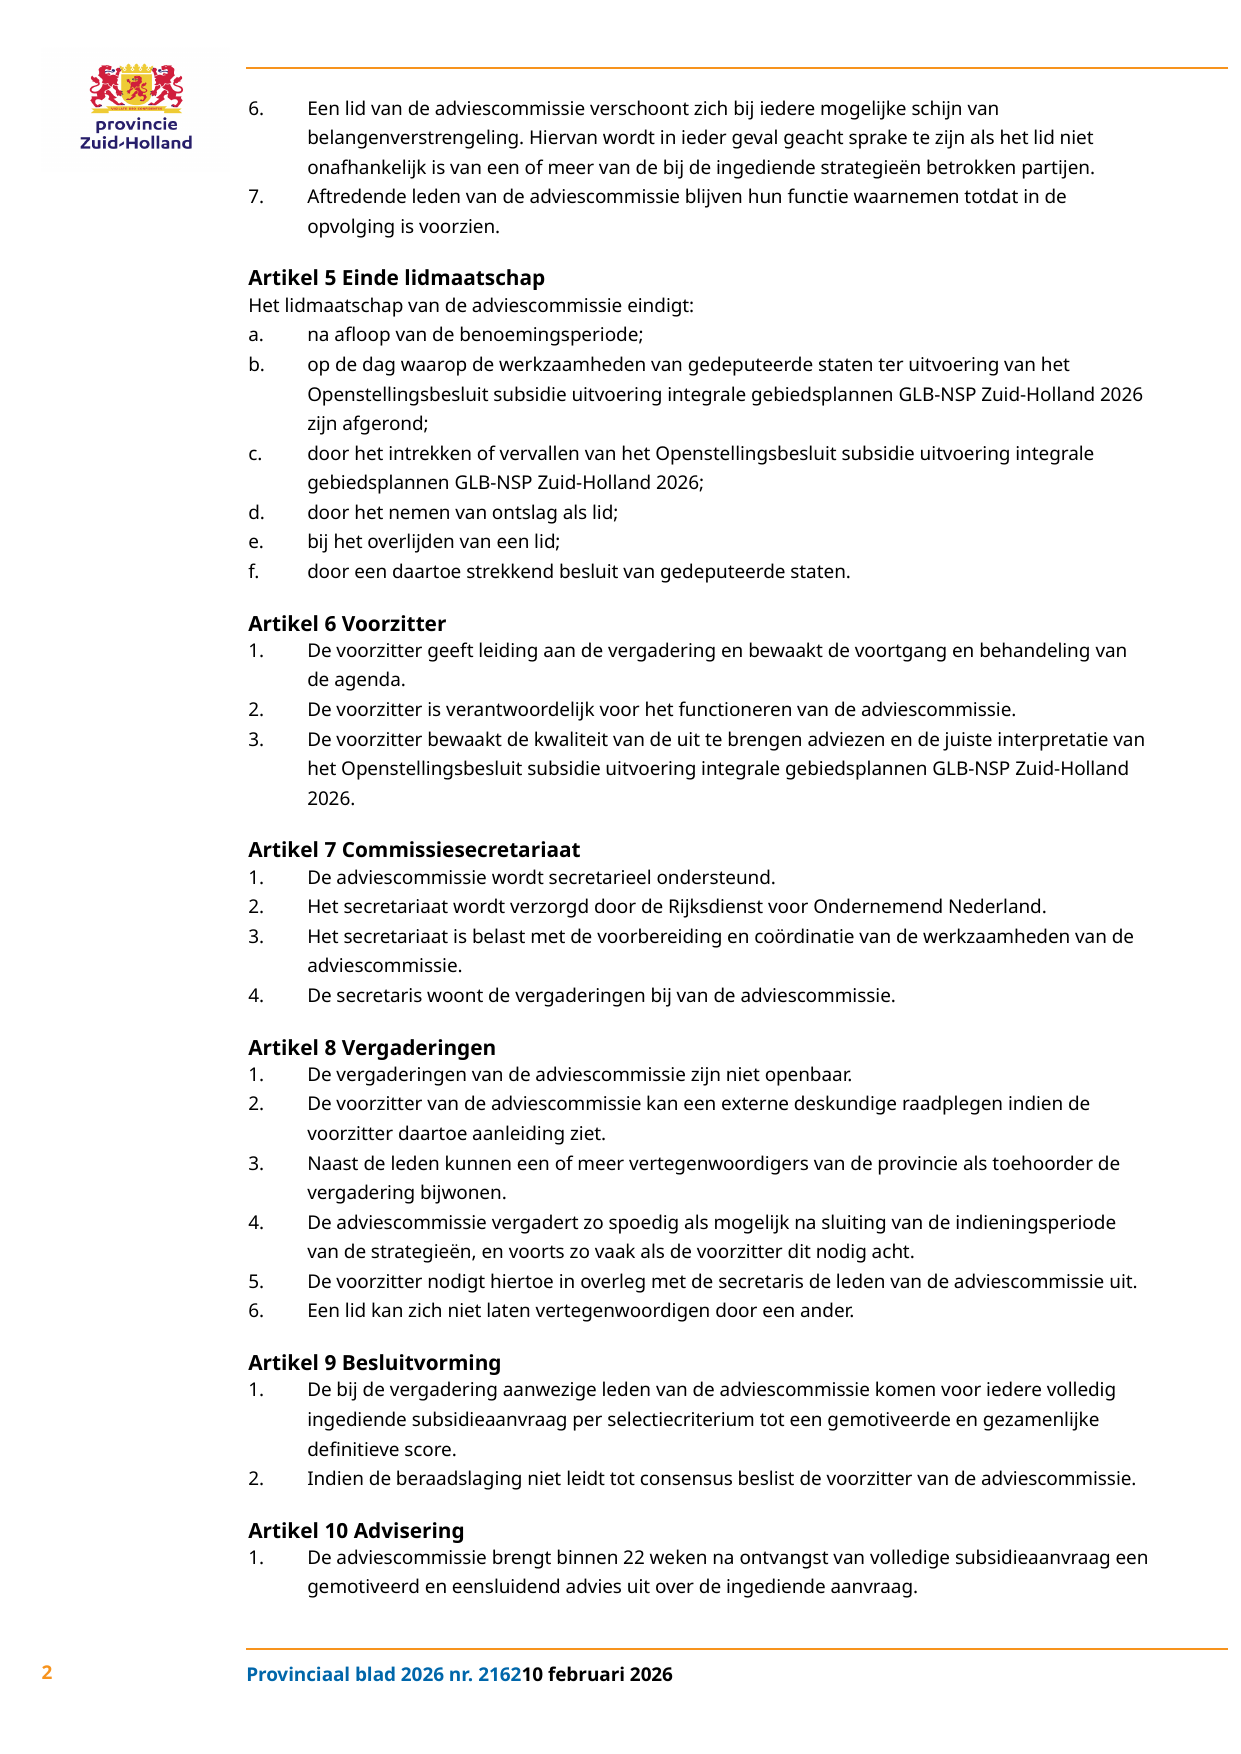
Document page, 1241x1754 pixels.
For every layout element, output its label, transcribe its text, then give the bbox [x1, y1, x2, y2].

list De bij de vergadering aanwezige leden van de adviescommissie komen voor iedere volledig ingediende subsidieaanvraag per selectiecriterium tot een gemotiveerde en gezamenlijke definitieve score. [248, 1377, 1152, 1461]
list De voorzitter bewaakt de kwaliteit van de uit te brengen adviezen en de juiste interpretatie van het Openstellingsbesluit subsidie uitvoering integrale gebiedsplannen GLB-NSP Zuid-Holland 2026. [248, 726, 1152, 811]
list Naast de leden kunnen een of meer vertegenwoordigers van de provincie als toehoorder de vergadering bijwonen. [248, 1150, 1152, 1205]
list De adviescommissie brengt binnen 22 weken na ontvangst van volledige subsidieaanvraag een gemotiveerd en eensluidend advies uit over de ingediende aanvraag. [248, 1544, 1152, 1599]
list Een lid kan zich niet laten vertegenwoordigen door een ander. [248, 1298, 1152, 1323]
list bij het overlijden van een lid; [248, 529, 1152, 554]
list na afloop van de benoemingsperiode; [248, 322, 1152, 347]
text Artikel 5 Einde lidmaatschap [248, 263, 1152, 292]
list Een lid van de adviescommissie verschoont zich bij iedere mogelijke schijn van belangenverstrengeling. Hiervan wordt in ieder geval geacht sprake te zijn als het lid niet onafhankelijk is van een of meer van de bij de ingediende strategieën betrokken partijen. [248, 95, 1152, 180]
list Het secretariaat wordt verzorgd door de Rijksdienst voor Ondernemend Nederland. [248, 893, 1152, 919]
list De vergaderingen van de adviescommissie zijn niet openbaar. [248, 1061, 1152, 1087]
list door het intrekken of vervallen van het Openstellingsbesluit subsidie uitvoering integrale gebiedsplannen GLB-NSP Zuid-Holland 2026; [248, 440, 1152, 495]
text Artikel 6 Voorzitter [248, 609, 1152, 637]
list Indien de beraadslaging niet leidt tot consensus beslist de voorzitter van de adviescommissie. [248, 1465, 1152, 1491]
list De voorzitter nodigt hiertoe in overleg met de secretaris de leden van de adviescommissie uit. [248, 1268, 1152, 1294]
list door een daartoe strekkend besluit van gedeputeerde staten. [248, 558, 1152, 584]
text Artikel 9 Besluitvorming [248, 1348, 1152, 1377]
text Artikel 8 Vergaderingen [248, 1033, 1152, 1061]
list De secretaris woont de vergaderingen bij van de adviescommissie. [248, 982, 1152, 1008]
text Artikel 7 Commissiesecretariaat [248, 835, 1152, 864]
list De voorzitter van de adviescommissie kan een externe deskundige raadplegen indien de voorzitter daartoe aanleiding ziet. [248, 1091, 1152, 1146]
list De adviescommissie vergadert zo spoedig als mogelijk na sluiting van de indieningsperiode van de strategieën, en voorts zo vaak als de voorzitter dit nodig acht. [248, 1209, 1152, 1264]
list Het secretariaat is belast met de voorbereiding en coördinatie van de werkzaamheden van de adviescommissie. [248, 923, 1152, 978]
list De voorzitter is verantwoordelijk voor het functioneren van de adviescommissie. [248, 696, 1152, 722]
list op de dag waarop de werkzaamheden van gedeputeerde staten ter uitvoering van het Openstellingsbesluit subsidie uitvoering integrale gebiedsplannen GLB-NSP Zuid-Holland 2026 zijn afgerond; [248, 351, 1152, 436]
list Aftredende leden van de adviescommissie blijven hun functie waarnemen totdat in de opvolging is voorzien. [248, 183, 1152, 239]
picture [41, 47, 231, 172]
list De adviescommissie wordt secretarieel ondersteund. [248, 864, 1152, 889]
list De voorzitter geeft leiding aan de vergadering en bewaakt de voortgang en behandeling van de agenda. [248, 637, 1152, 692]
text Artikel 10 Advisering [248, 1516, 1152, 1544]
list door het nemen van ontslag als lid; [248, 499, 1152, 525]
text Het lidmaatschap van de adviescommissie eindigt: [248, 292, 1152, 318]
